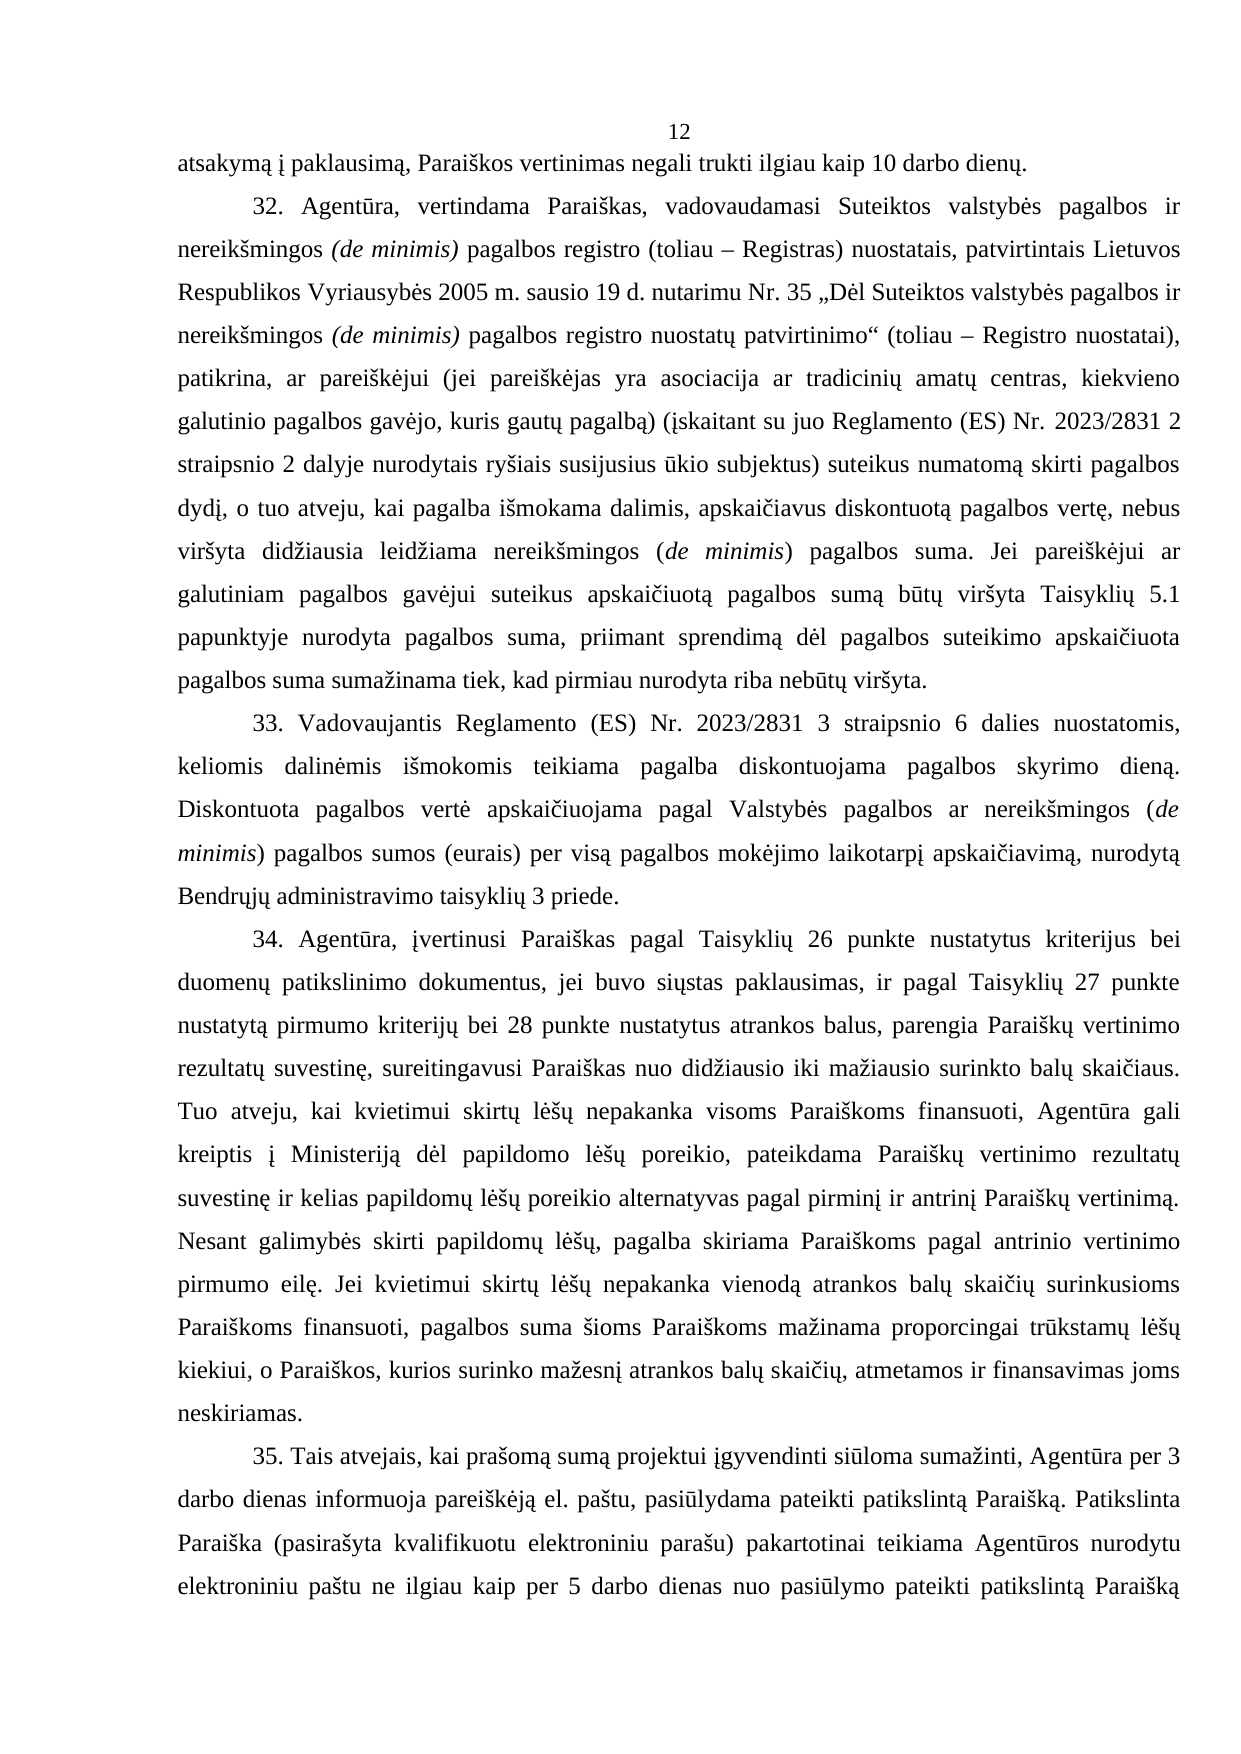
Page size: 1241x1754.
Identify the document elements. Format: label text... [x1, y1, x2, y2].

text atsakymą į paklausimą, Paraiškos vertinimas negali trukti ilgiau kaip 10 darbo dienų. [177, 148, 1181, 176]
text 33. Vadovaujantis Reglamento (ES) Nr. 2023/2831 3 straipsnio 6 dalies nuostatomis, keliomis dalinėmis išmokomis teikiama pagalba diskontuojama pagalbos skyrimo dieną. Diskontuota pagalbos vertė apskaičiuojama pagal Valstybės pagalbos ar nereikšmingos (de minimis) pagalbos sumos (eurais) per visą pagalbos mokėjimo laikotarpį apskaičiavimą, nurodytą Bendrųjų administravimo taisyklių 3 priede. [177, 708, 1181, 909]
text 32. Agentūra, vertindama Paraiškas, vadovaudamasi Suteiktos valstybės pagalbos ir nereikšmingos (de minimis) pagalbos registro (toliau – Registras) nuostatais, patvirtintais Lietuvos Respublikos Vyriausybės 2005 m. sausio 19 d. nutarimu Nr. 35 „Dėl Suteiktos valstybės pagalbos ir nereikšmingos (de minimis) pagalbos registro nuostatų patvirtinimo“ (toliau – Registro nuostatai), patikrina, ar pareiškėjui (jei pareiškėjas yra asociacija ar tradicinių amatų centras, kiekvieno galutinio pagalbos gavėjo, kuris gautų pagalbą) (įskaitant su juo Reglamento (ES) Nr. 2023/2831 2 straipsnio 2 dalyje nurodytais ryšiais susijusius ūkio subjektus) suteikus numatomą skirti pagalbos dydį, o tuo atveju, kai pagalba išmokama dalimis, apskaičiavus diskontuotą pagalbos vertę, nebus viršyta didžiausia leidžiama nereikšmingos (de minimis) pagalbos suma. Jei pareiškėjui ar galutiniam pagalbos gavėjui suteikus apskaičiuotą pagalbos sumą būtų viršyta Taisyklių 5.1 papunktyje nurodyta pagalbos suma, priimant sprendimą dėl pagalbos suteikimo apskaičiuota pagalbos suma sumažinama tiek, kad pirmiau nurodyta riba nebūtų viršyta. [177, 191, 1181, 694]
text 35. Tais atvejais, kai prašomą sumą projektui įgyvendinti siūloma sumažinti, Agentūra per 3 darbo dienas informuoja pareiškėją el. paštu, pasiūlydama pateikti patikslintą Paraišką. Patikslinta Paraiška (pasirašyta kvalifikuotu elektroniniu parašu) pakartotinai teikiama Agentūros nurodytu elektroniniu paštu ne ilgiau kaip per 5 darbo dienas nuo pasiūlymo pateikti patikslintą Paraišką [177, 1441, 1181, 1599]
text 34. Agentūra, įvertinusi Paraiškas pagal Taisyklių 26 punkte nustatytus kriterijus bei duomenų patikslinimo dokumentus, jei buvo siųstas paklausimas, ir pagal Taisyklių 27 punkte nustatytą pirmumo kriterijų bei 28 punkte nustatytus atrankos balus, parengia Paraiškų vertinimo rezultatų suvestinę, sureitingavusi Paraiškas nuo didžiausio iki mažiausio surinkto balų skaičiaus. Tuo atveju, kai kvietimui skirtų lėšų nepakanka visoms Paraiškoms finansuoti, Agentūra gali kreiptis į Ministeriją dėl papildomo lėšų poreikio, pateikdama Paraiškų vertinimo rezultatų suvestinę ir kelias papildomų lėšų poreikio alternatyvas pagal pirminį ir antrinį Paraiškų vertinimą. Nesant galimybės skirti papildomų lėšų, pagalba skiriama Paraiškoms pagal antrinio vertinimo pirmumo eilę. Jei kvietimui skirtų lėšų nepakanka vienodą atrankos balų skaičių surinkusioms Paraiškoms finansuoti, pagalbos suma šioms Paraiškoms mažinama proporcingai trūkstamų lėšų kiekiui, o Paraiškos, kurios surinko mažesnį atrankos balų skaičių, atmetamos ir finansavimas joms neskiriamas. [177, 924, 1181, 1427]
